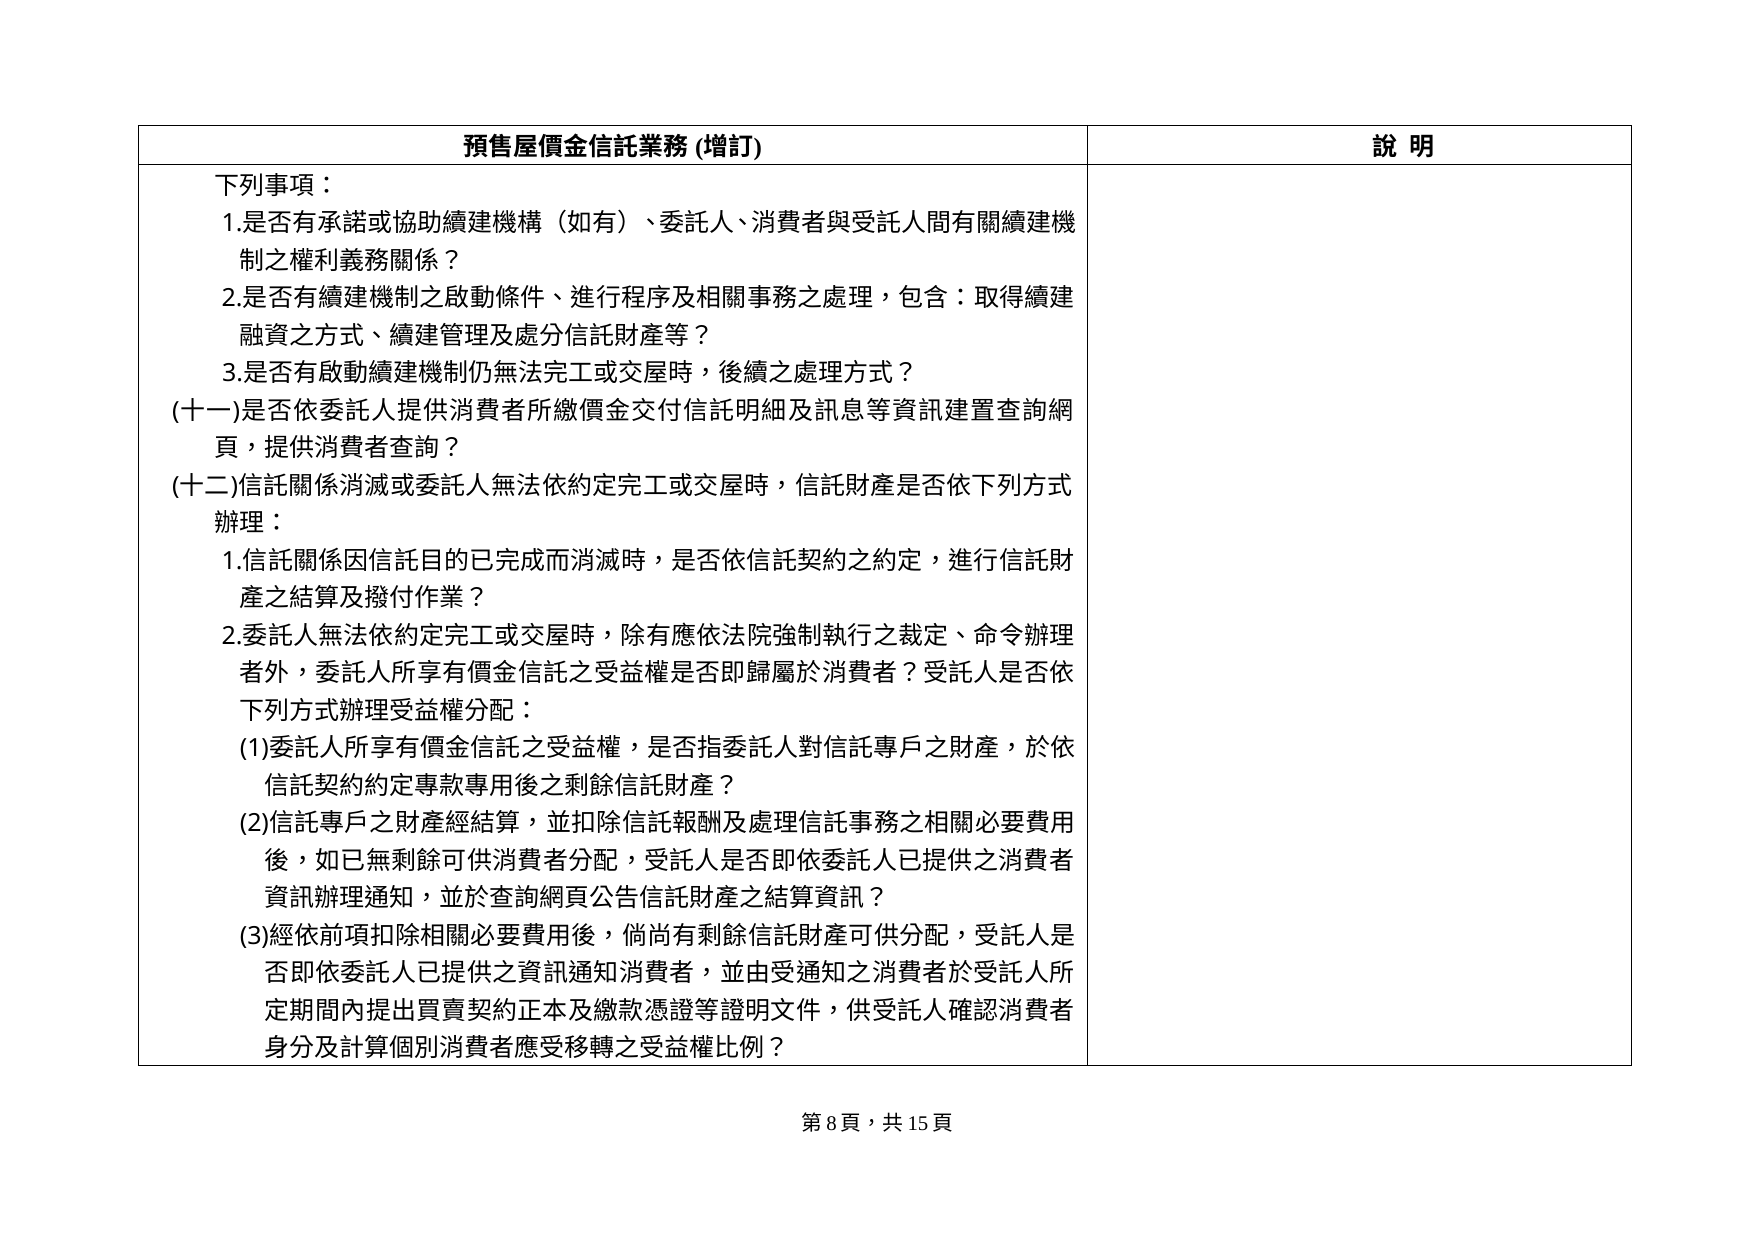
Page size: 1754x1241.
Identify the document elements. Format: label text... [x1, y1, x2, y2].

table_header 說 明 [1088, 126, 1631, 163]
table_header 預售屋價金信託業務 (增訂) [139, 126, 1087, 163]
table_cell [1088, 165, 1631, 1064]
table_cell 下列事項： 1.是否有承諾或協助續建機構（如有）、委託人、消費者與受託人間有關續建機制之權利義務關係？ 2.是否有續建機制之啟動條件、進行程序及相關事務之處理，包含：取得續建融資之方式、續建管理及處分信託財產等？ 3.是否有啟動續建機制仍無法完工或交屋時，後續之處理方式？ (十一)是否依委託人提供消費者所繳價金交付信託明細及訊息等資訊建置查詢網頁，提供消費者查詢？ (十二)信託關係消滅或委託人無法依約定完工或交屋時，信託財產是否依下列方式辦理： 1.信託關係因信託目的已完成而消滅時，是否依信託契約之約定，進行信託財產之結算及撥付作業？ 2.委託人無法依約定完工或交屋時，除有應依法院強制執行之裁定、命令辦理者外，委託人所享有價金信託之受益權是否即歸屬於消費者？受託人是否依下列方式辦理受益權分配： (1)委託人所享有價金信託之受益權，是否指委託人對信託專戶之財產，於依信託契約約定專款專用後之剩餘信託財產？ (2)信託專戶之財產經結算，並扣除信託報酬及處理信託事務之相關必要費用後，如已無剩餘可供消費者分配，受託人是否即依委託人已提供之消費者資訊辦理通知，並於查詢網頁公告信託財產之結算資訊？ (3)經依前項扣除相關必要費用後，倘尚有剩餘信託財產可供分配，受託人是否即依委託人已提供之資訊通知消費者，並由受通知之消費者於受託人所定期間內提出買賣契約正本及繳款憑證等證明文件，供受託人確認消費者身分及計算個別消費者應受移轉之受益權比例？ [139, 165, 1087, 1064]
